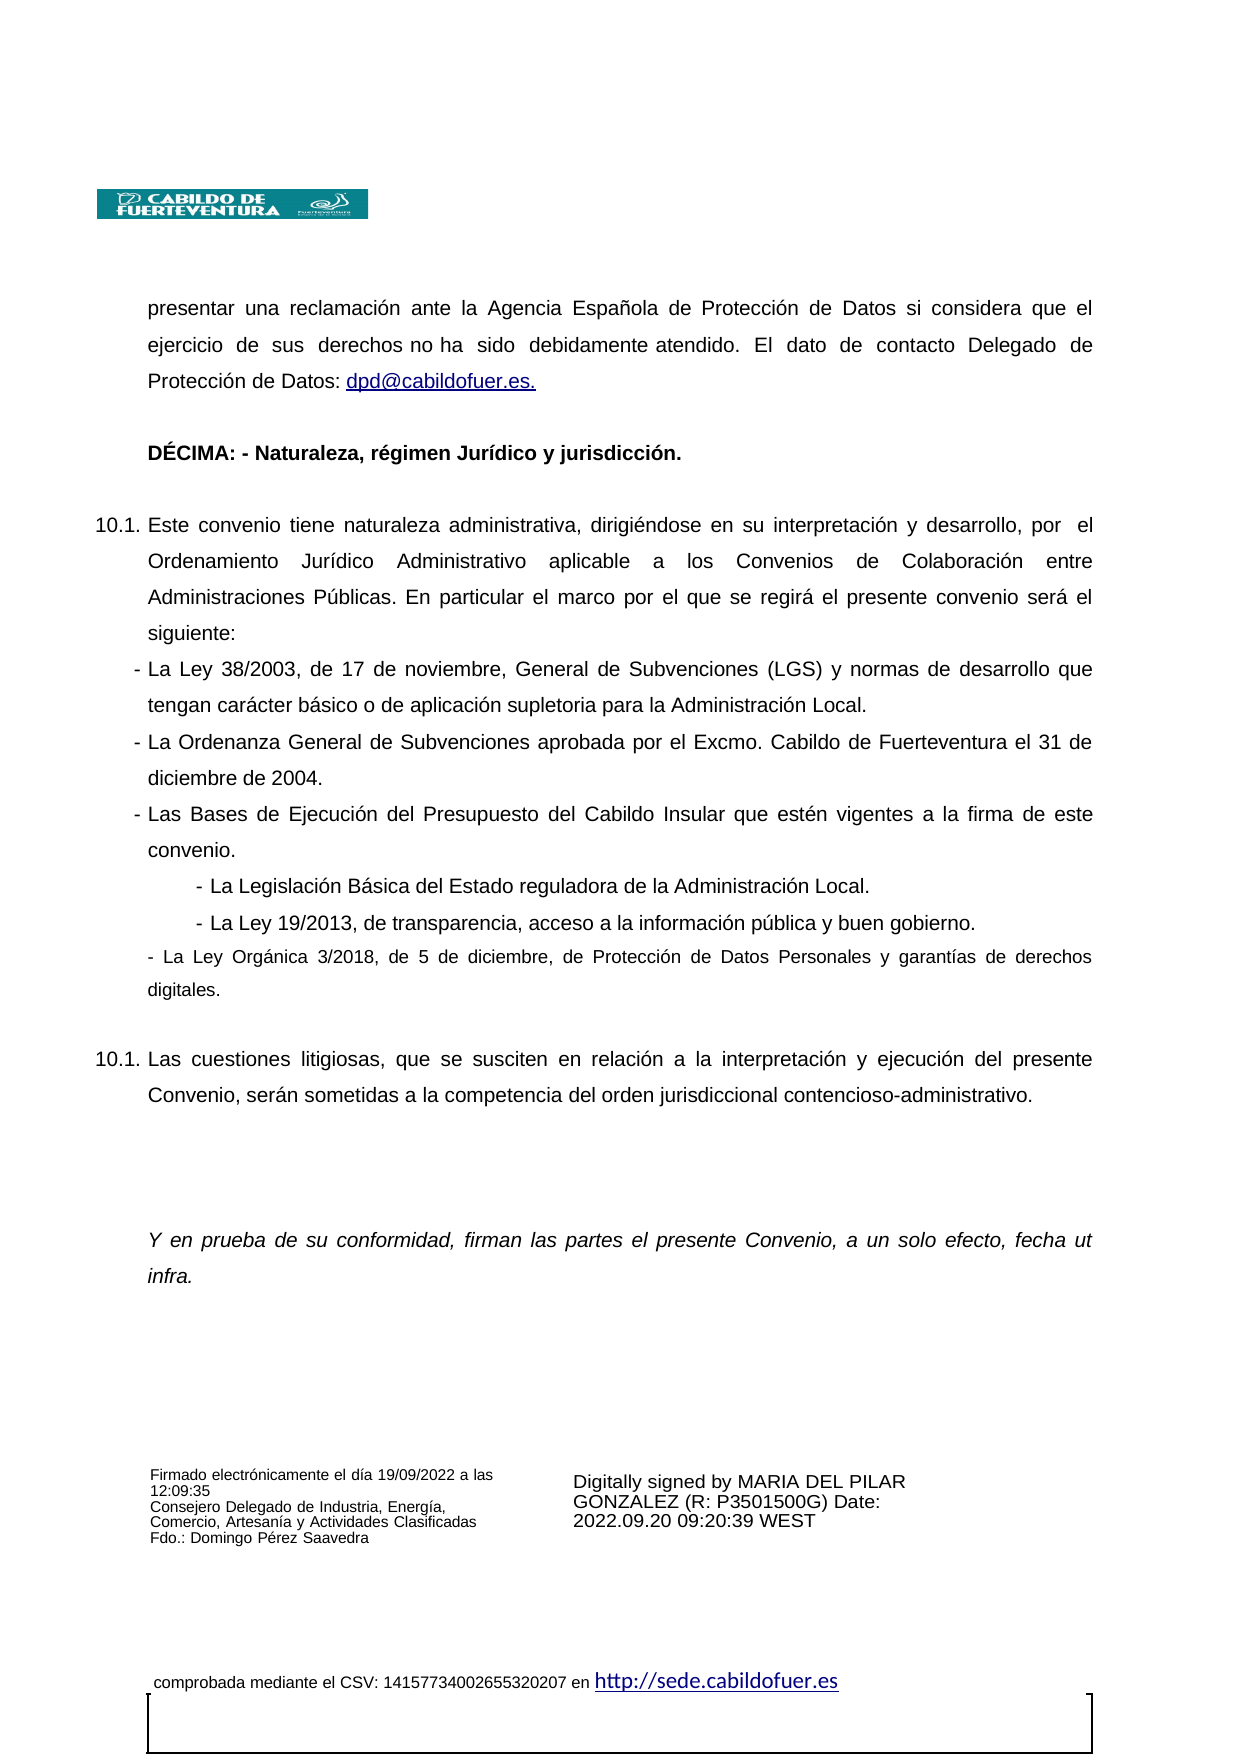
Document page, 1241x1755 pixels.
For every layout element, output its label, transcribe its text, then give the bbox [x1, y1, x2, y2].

list Las cuestiones litigiosas, que se susciten en relación a la interpretación y ejecución del presente Convenio, serán sometidas a la competencia del orden jurisdiccional contencioso-administrativo. [95, 1047, 1093, 1107]
text Firmado electrónicamente el día 19/09/2022 a las 12:09:35 [150, 1468, 497, 1499]
list La Ley 38/2003, de 17 de noviembre, General de Subvenciones (LGS) y normas de desarrollo que tengan carácter básico o de aplicación supletoria para la Administración Local. [133, 657, 1093, 717]
list Este convenio tiene naturaleza administrativa, dirigiéndose en su interpretación y desarrollo, por el Ordenamiento Jurídico Administrativo aplicable a los Convenios de Colaboración entre Administraciones Públicas. En particular el marco por el que se regirá el presente convenio será el siguiente: [95, 512, 1093, 645]
picture [97, 189, 369, 219]
list La Ley 19/2013, de transparencia, acceso a la información pública y buen gobierno. [196, 910, 1107, 934]
list La Ordenanza General de Subvenciones aprobada por el Excmo. Cabildo de Fuerteventura el 31 de diciembre de 2004. [133, 729, 1093, 790]
subtitle DÉCIMA: - Naturaleza, régimen Jurídico y jurisdicción. [147, 441, 1107, 465]
text Digitally signed by MARIA DEL PILAR GONZALEZ (R: P3501500G) Date: 2022.09.20 09:20:39 WEST [573, 1473, 932, 1532]
text Consejero Delegado de Industria, Energía, Comercio, Artesanía y Actividades Clasificadas Fdo.: Domingo Pérez Saavedra [150, 1499, 481, 1547]
text - La Ley Orgánica 3/2018, de 5 de diciembre, de Protección de Datos Personales y garantías de derechos digitales. [147, 946, 1093, 1000]
list La Legislación Básica del Estado reguladora de la Administración Local. [196, 874, 1107, 898]
text Y en prueba de su conformidad, firman las partes el presente Convenio, a un solo efecto, fecha ut infra. [147, 1227, 1093, 1287]
text presentar una reclamación ante la Agencia Española de Protección de Datos si considera que el ejercicio de sus derechos no ha sido debidamente atendido. El dato de contacto Delegado de Protección de Datos: dpd@cabildofuer.es. [147, 296, 1093, 392]
list Las Bases de Ejecución del Presupuesto del Cabildo Insular que estén vigentes a la firma de este convenio. [133, 802, 1093, 862]
